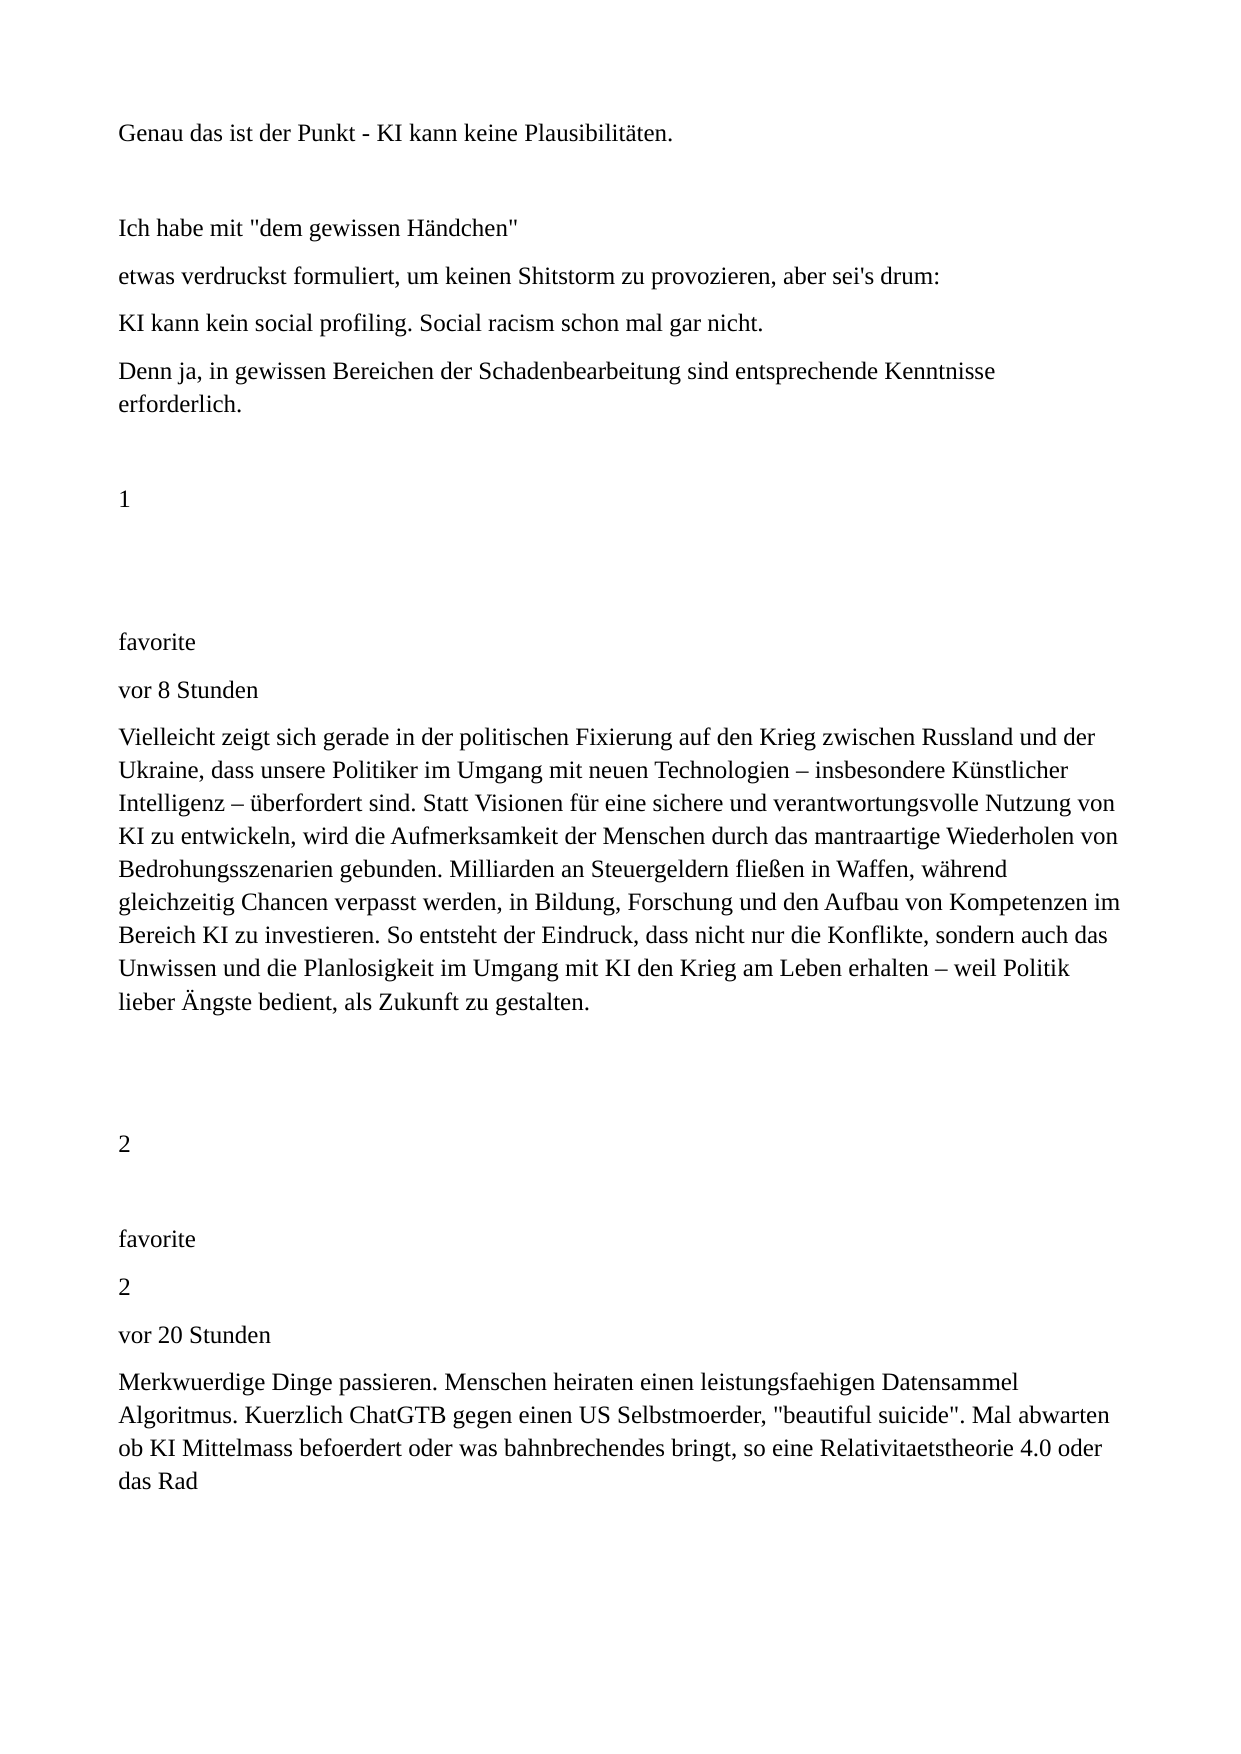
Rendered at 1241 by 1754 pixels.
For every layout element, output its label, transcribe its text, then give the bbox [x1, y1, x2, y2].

text Ich habe mit "dem gewissen Händchen" [118, 213, 1122, 242]
text vor 20 Stunden [118, 1320, 1122, 1348]
text 2 [118, 1272, 1122, 1301]
text 1 [118, 484, 1122, 513]
text favorite [118, 627, 1122, 656]
text Vielleicht zeigt sich gerade in der politischen Fixierung auf den Krieg zwischen Russland und der Ukraine, dass unsere Politiker im Umgang mit neuen Technologien – insbesondere Künstlicher Intelligenz – überfordert sind. Statt Visionen für eine sichere und verantwortungsvolle Nutzung von KI zu entwickeln, wird die Aufmerksamkeit der Menschen durch das mantraartige Wiederholen von Bedrohungsszenarien gebunden. Milliarden an Steuergeldern fließen in Waffen, während gleichzeitig Chancen verpasst werden, in Bildung, Forschung und den Aufbau von Kompetenzen im Bereich KI zu investieren. So entsteht der Eindruck, dass nicht nur die Konflikte, sondern auch das Unwissen und die Planlosigkeit im Umgang mit KI den Krieg am Leben erhalten – weil Politik lieber Ängste bedient, als Zukunft zu gestalten. [118, 722, 1122, 1015]
text KI kann kein social profiling. Social racism schon mal gar nicht. [118, 308, 1122, 337]
text etwas verdruckst formuliert, um keinen Shitstorm zu provozieren, aber sei's drum: [118, 261, 1122, 290]
text 2 [118, 1129, 1122, 1158]
text vor 8 Stunden [118, 675, 1122, 703]
text Merkwuerdige Dinge passieren. Menschen heiraten einen leistungsfaehigen Datensammel Algoritmus. Kuerzlich ChatGTB gegen einen US Selbstmoerder, "beautiful suicide". Mal abwarten ob KI Mittelmass befoerdert oder was bahnbrechendes bringt, so eine Relativitaetstheorie 4.0 oder das Rad [118, 1367, 1122, 1495]
text favorite [118, 1224, 1122, 1253]
text Denn ja, in gewissen Bereichen der Schadenbearbeitung sind entsprechende Kenntnisse erforderlich. [118, 356, 1122, 418]
text Genau das ist der Punkt - KI kann keine Plausibilitäten. [118, 118, 1122, 147]
